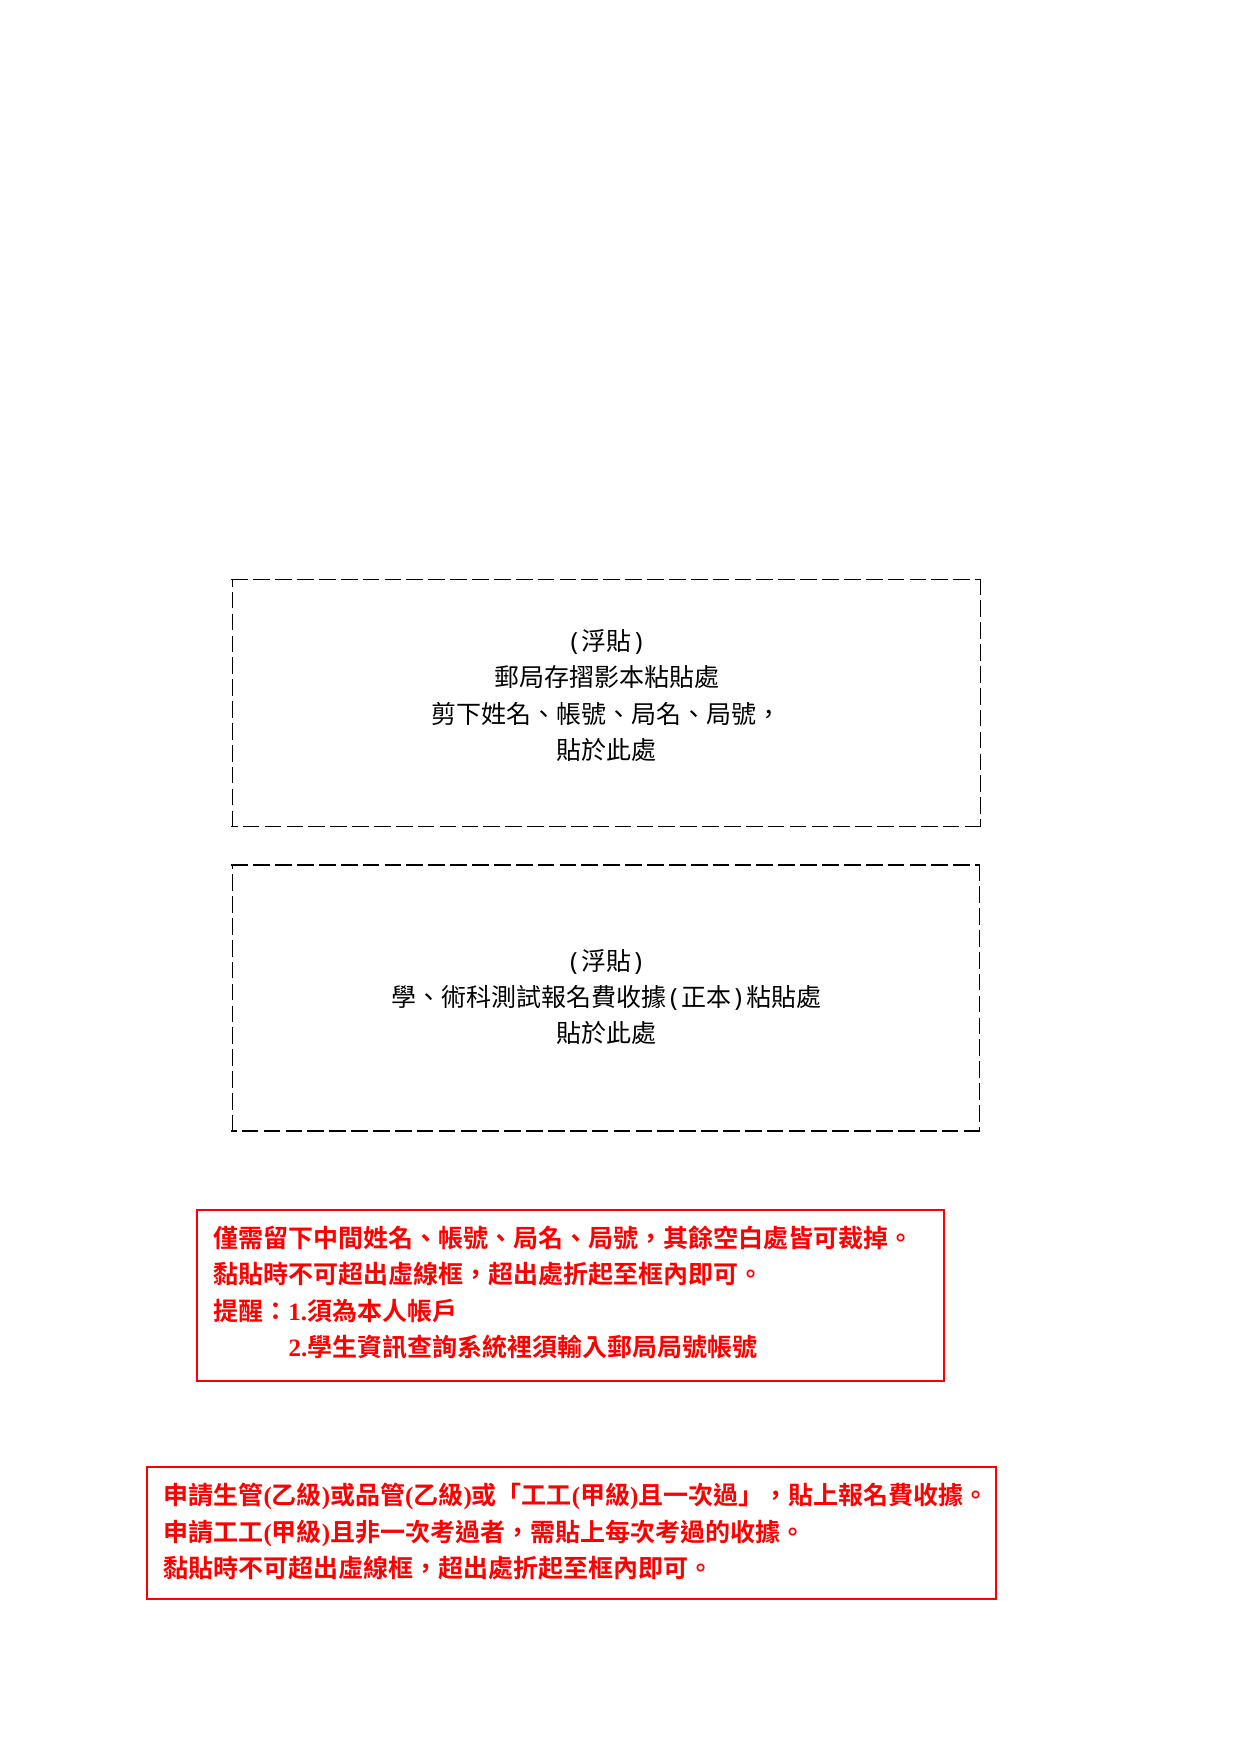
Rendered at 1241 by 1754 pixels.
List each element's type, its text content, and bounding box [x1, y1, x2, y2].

text 提醒：1.須為本人帳戶 [213, 1291, 928, 1327]
text (浮貼) [248, 941, 964, 978]
text 貼於此處 [248, 1014, 964, 1050]
text 貼於此處 [248, 730, 965, 767]
text 2.學生資訊查詢系統裡須輸入郵局局號帳號 [213, 1327, 928, 1364]
text 學、術科測試報名費收據(正本)粘貼處 [248, 978, 964, 1014]
text 黏貼時不可超出虛線框，超出處折起至框內即可。 [163, 1548, 980, 1584]
text (浮貼) [248, 622, 965, 658]
text 申請工工(甲級)且非一次考過者，需貼上每次考過的收據。 [163, 1512, 980, 1548]
text 僅需留下中間姓名、帳號、局名、局號，其餘空白處皆可裁掉。黏貼時不可超出虛線框，超出處折起至框內即可。 [213, 1219, 928, 1291]
text 剪下姓名、帳號、局名、局號， [248, 694, 965, 730]
text 申請生管(乙級)或品管(乙級)或「工工(甲級)且一次過」，貼上報名費收據。 [163, 1476, 980, 1512]
text 郵局存摺影本粘貼處 [248, 658, 965, 694]
